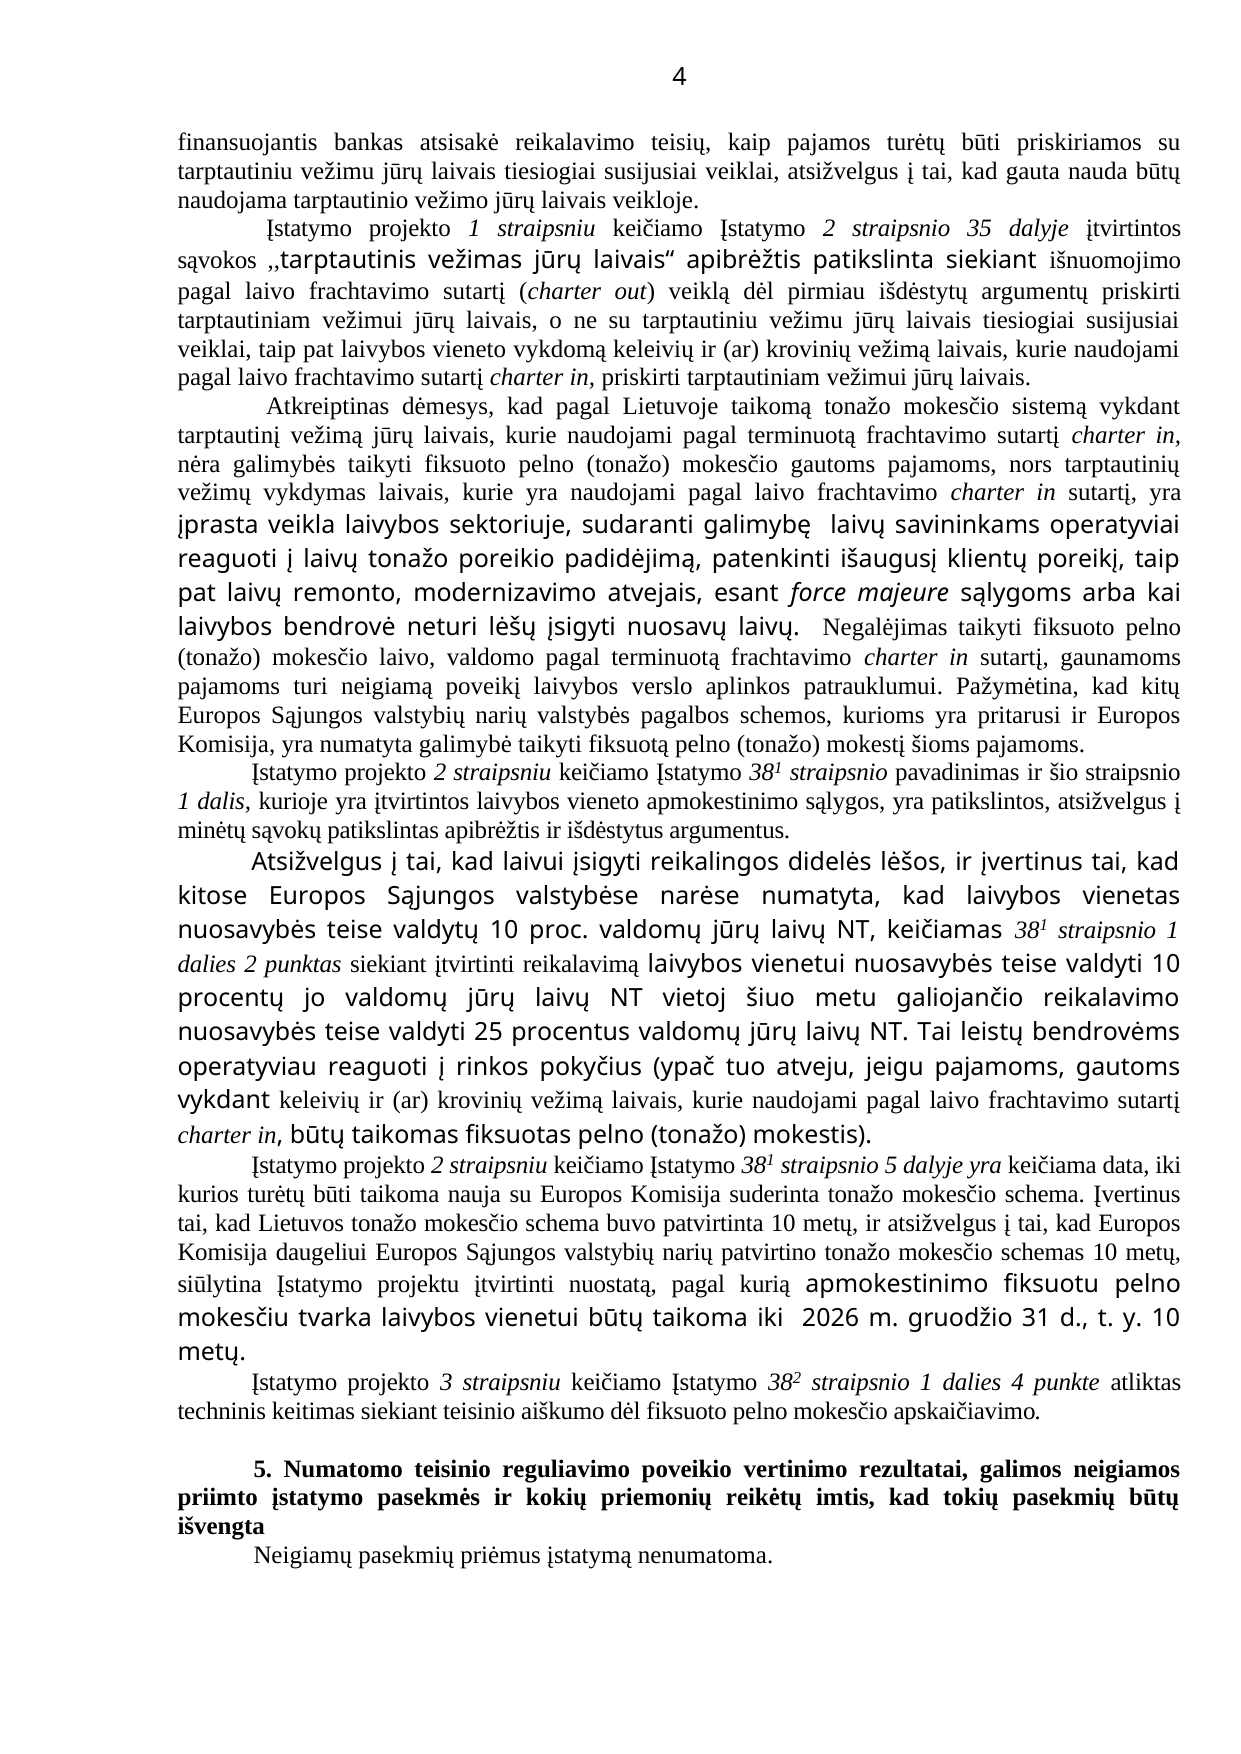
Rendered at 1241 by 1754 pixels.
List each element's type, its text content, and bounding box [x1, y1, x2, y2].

text Įstatymo projekto 2 straipsniu keičiamo Įstatymo 381 straipsnio 5 dalyje yra keičiama data, iki kurios turėtų būti taikoma nauja su Europos Komisija suderinta tonažo mokesčio schema. Įvertinus tai, kad Lietuvos tonažo mokesčio schema buvo patvirtinta 10 metų, ir atsižvelgus į tai, kad Europos Komisija daugeliui Europos Sąjungos valstybių narių patvirtino tonažo mokesčio schemas 10 metų, siūlytina Įstatymo projektu įtvirtinti nuostatą, pagal kurią apmokestinimo fiksuotu pelno mokesčiu tvarka laivybos vienetui būtų taikoma iki 2026 m. gruodžio 31 d., t. y. 10 metų. [177, 1150, 1181, 1367]
text Neigiamų pasekmių priėmus įstatymą nenumatoma. [177, 1540, 1181, 1569]
text finansuojantis bankas atsisakė reikalavimo teisių, kaip pajamos turėtų būti priskiriamos su tarptautiniu vežimu jūrų laivais tiesiogiai susijusiai veiklai, atsižvelgus į tai, kad gauta nauda būtų naudojama tarptautinio vežimo jūrų laivais veikloje. [177, 127, 1181, 213]
text Įstatymo projekto 2 straipsniu keičiamo Įstatymo 381 straipsnio pavadinimas ir šio straipsnio 1 dalis, kurioje yra įtvirtintos laivybos vieneto apmokestinimo sąlygos, yra patikslintos, atsižvelgus į minėtų sąvokų patikslintas apibrėžtis ir išdėstytus argumentus. [177, 757, 1181, 844]
text Įstatymo projekto 1 straipsniu keičiamo Įstatymo 2 straipsnio 35 dalyje įtvirtintos sąvokos ,,tarptautinis vežimas jūrų laivais“ apibrėžtis patikslinta siekiant išnuomojimo pagal laivo frachtavimo sutartį (charter out) veiklą dėl pirmiau išdėstytų argumentų priskirti tarptautiniam vežimui jūrų laivais, o ne su tarptautiniu vežimu jūrų laivais tiesiogiai susijusiai veiklai, taip pat laivybos vieneto vykdomą keleivių ir (ar) krovinių vežimą laivais, kurie naudojami pagal laivo frachtavimo sutartį charter in, priskirti tarptautiniam vežimui jūrų laivais. [177, 213, 1181, 391]
text Atsižvelgus į tai, kad laivui įsigyti reikalingos didelės lėšos, ir įvertinus tai, kad kitose Europos Sąjungos valstybėse narėse numatyta, kad laivybos vienetas nuosavybės teise valdytų 10 proc. valdomų jūrų laivų NT, keičiamas 381 straipsnio 1 dalies 2 punktas siekiant įtvirtinti reikalavimą laivybos vienetui nuosavybės teise valdyti 10 procentų jo valdomų jūrų laivų NT vietoj šiuo metu galiojančio reikalavimo nuosavybės teise valdyti 25 procentus valdomų jūrų laivų NT. Tai leistų bendrovėms operatyviau reaguoti į rinkos pokyčius (ypač tuo atveju, jeigu pajamoms, gautoms vykdant keleivių ir (ar) krovinių vežimą laivais, kurie naudojami pagal laivo frachtavimo sutartį charter in, būtų taikomas fiksuotas pelno (tonažo) mokestis). [177, 844, 1181, 1150]
text Įstatymo projekto 3 straipsniu keičiamo Įstatymo 382 straipsnio 1 dalies 4 punkte atliktas techninis keitimas siekiant teisinio aiškumo dėl fiksuoto pelno mokesčio apskaičiavimo. [177, 1367, 1181, 1425]
text 5. Numatomo teisinio reguliavimo poveikio vertinimo rezultatai, galimos neigiamos priimto įstatymo pasekmės ir kokių priemonių reikėtų imtis, kad tokių pasekmių būtų išvengta [177, 1454, 1181, 1540]
text Atkreiptinas dėmesys, kad pagal Lietuvoje taikomą tonažo mokesčio sistemą vykdant tarptautinį vežimą jūrų laivais, kurie naudojami pagal terminuotą frachtavimo sutartį charter in, nėra galimybės taikyti fiksuoto pelno (tonažo) mokesčio gautoms pajamoms, nors tarptautinių vežimų vykdymas laivais, kurie yra naudojami pagal laivo frachtavimo charter in sutartį, yra įprasta veikla laivybos sektoriuje, sudaranti galimybę laivų savininkams operatyviai reaguoti į laivų tonažo poreikio padidėjimą, patenkinti išaugusį klientų poreikį, taip pat laivų remonto, modernizavimo atvejais, esant force majeure sąlygoms arba kai laivybos bendrovė neturi lėšų įsigyti nuosavų laivų. Negalėjimas taikyti fiksuoto pelno (tonažo) mokesčio laivo, valdomo pagal terminuotą frachtavimo charter in sutartį, gaunamoms pajamoms turi neigiamą poveikį laivybos verslo aplinkos patrauklumui. Pažymėtina, kad kitų Europos Sąjungos valstybių narių valstybės pagalbos schemos, kurioms yra pritarusi ir Europos Komisija, yra numatyta galimybė taikyti fiksuotą pelno (tonažo) mokestį šioms pajamoms. [177, 391, 1181, 757]
